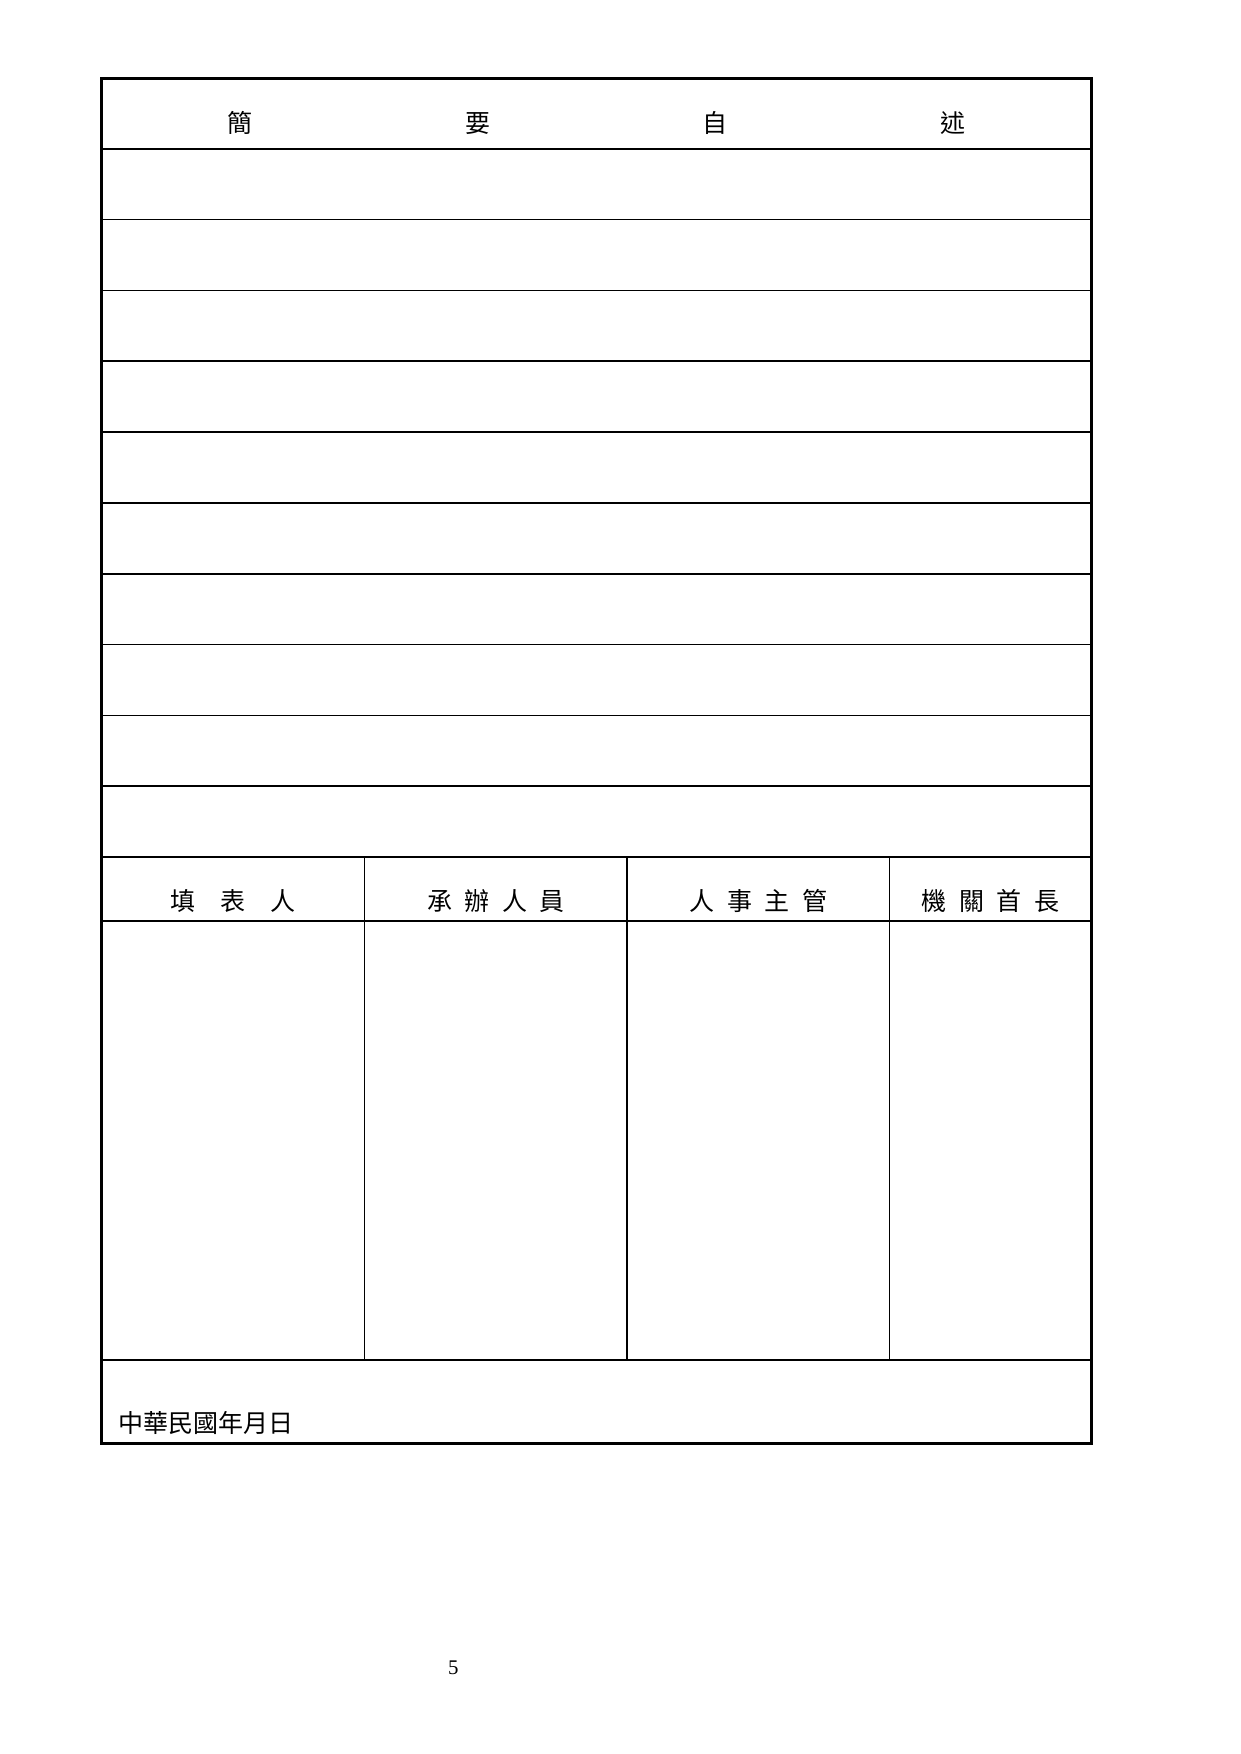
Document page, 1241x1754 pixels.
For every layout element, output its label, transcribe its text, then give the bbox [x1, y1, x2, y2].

table_header 簡 要 自 述 [103, 80, 1090, 148]
table_cell [103, 504, 1090, 573]
table_cell [890, 922, 1090, 1359]
table_cell [103, 787, 1090, 856]
table_cell 填 表 人 [103, 858, 364, 920]
table_cell 人 事 主 管 [628, 858, 889, 920]
table_cell [103, 645, 1090, 714]
table_cell [103, 291, 1090, 360]
table_cell [103, 922, 364, 1359]
table_cell [103, 433, 1090, 502]
table_cell [103, 362, 1090, 431]
table_cell 中華民國年月日 [103, 1361, 1090, 1442]
table_cell [103, 575, 1090, 644]
table_cell 承 辦 人 員 [365, 858, 626, 920]
table_cell [103, 220, 1090, 289]
table_cell 機 關 首 長 [890, 858, 1090, 920]
table_cell [103, 150, 1090, 219]
table_cell [628, 922, 889, 1359]
table_cell [365, 922, 626, 1359]
table_cell [103, 716, 1090, 785]
